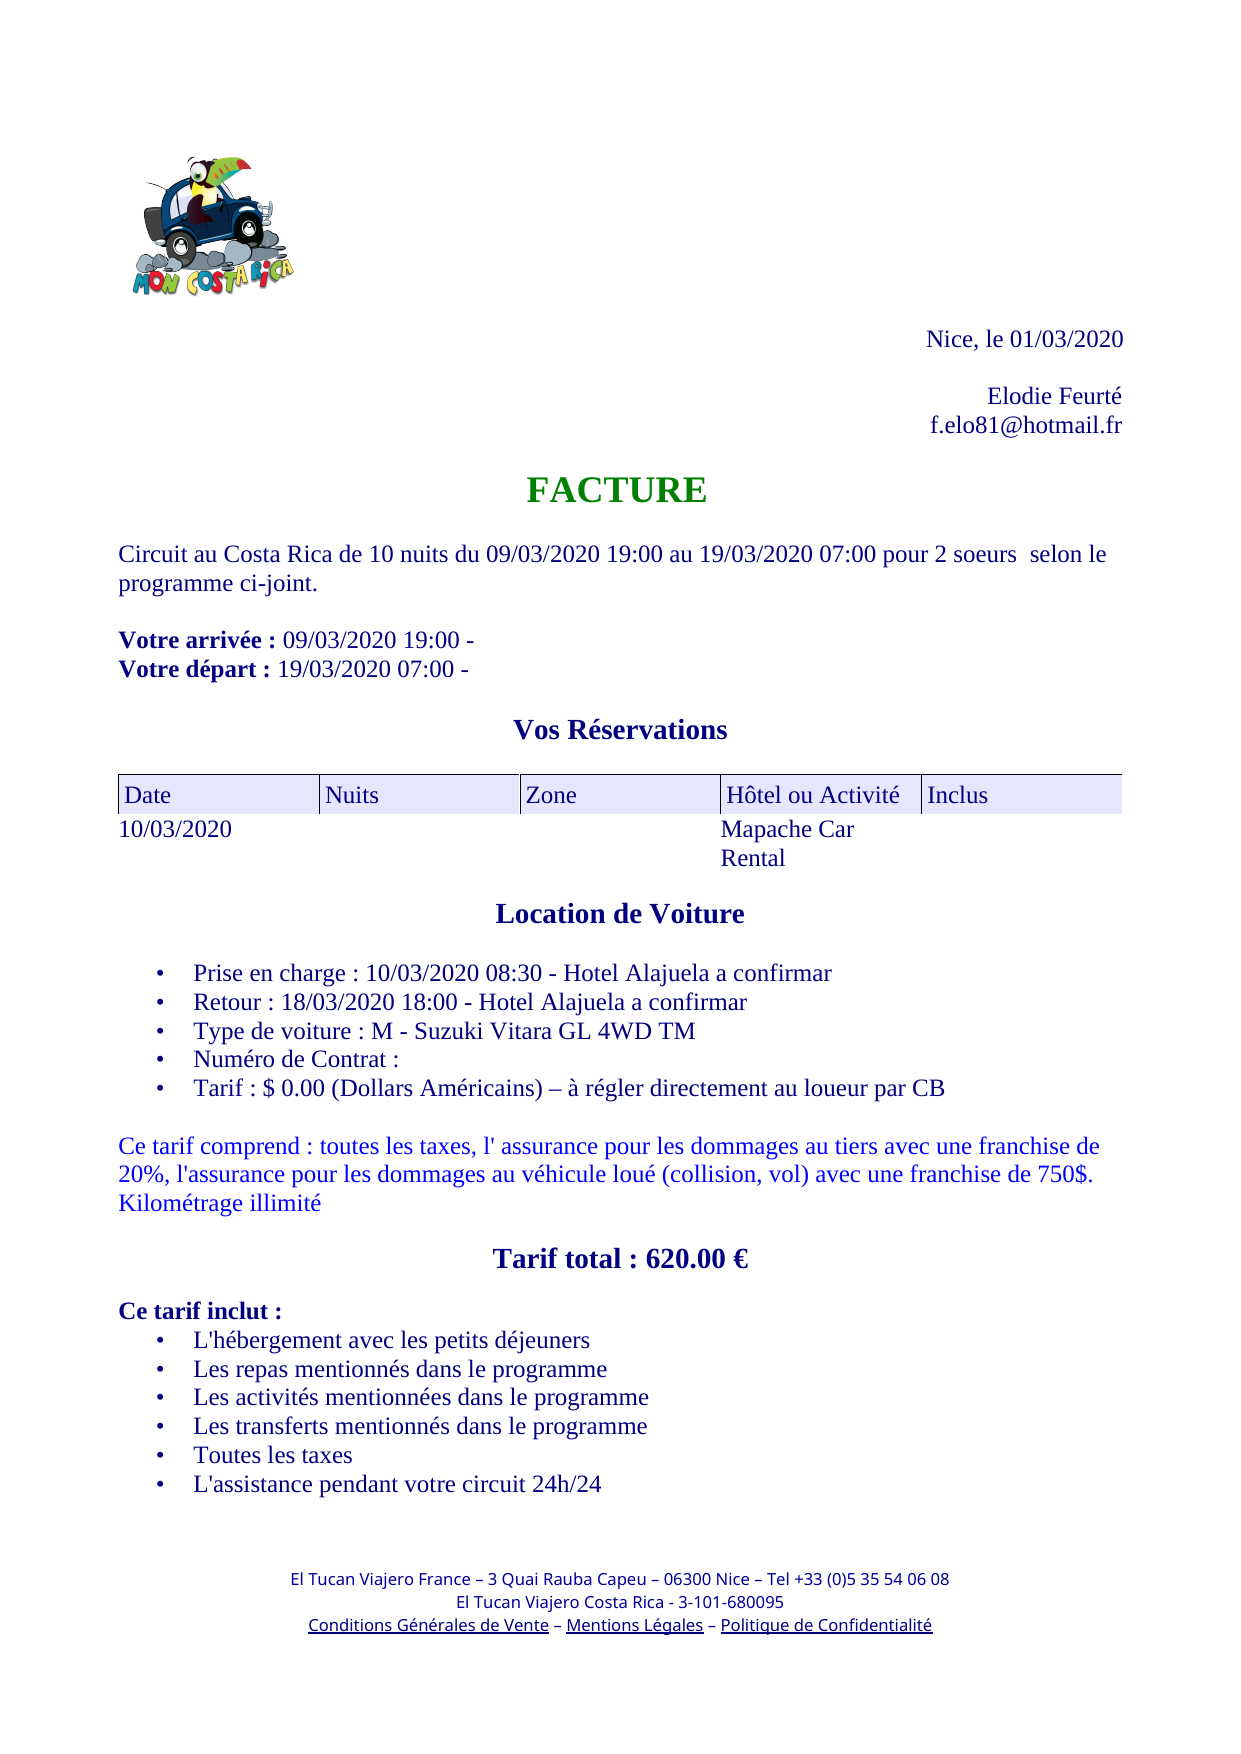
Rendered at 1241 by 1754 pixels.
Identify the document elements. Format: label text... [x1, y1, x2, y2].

list Les activités mentionnées dans le programme [156, 1382, 1122, 1411]
text Ce tarif inclut : [118, 1296, 1122, 1325]
text Kilométrage illimité [118, 1188, 1122, 1217]
list Les repas mentionnés dans le programme [156, 1354, 1122, 1382]
list Toutes les taxes [156, 1440, 1122, 1469]
table_cell [921, 815, 1122, 872]
list Type de voiture : M - Suzuki Vitara GL 4WD TM [156, 1016, 1122, 1044]
text Vos Réservations [118, 712, 1122, 745]
text Votre départ : 19/03/2020 07:00 - [118, 654, 1122, 683]
text Elodie Feurté [118, 381, 1122, 410]
list L'hébergement avec les petits déjeuners [156, 1325, 1122, 1354]
text f.elo81@hotmail.fr [118, 410, 1122, 439]
list Numéro de Contrat : [156, 1044, 1122, 1073]
text Location de Voiture [118, 896, 1122, 929]
list Retour : 18/03/2020 18:00 - Hotel Alajuela a confirmar [156, 987, 1122, 1016]
table_header Date [119, 775, 319, 814]
table_cell [319, 815, 519, 872]
picture [120, 129, 306, 307]
list Tarif : $ 0.00 (Dollars Américains) – à régler directement au loueur par CB [156, 1073, 1122, 1102]
table_cell [520, 815, 720, 872]
text Ce tarif comprend : toutes les taxes, l' assurance pour les dommages au tiers avec une franchise de 20%, l'assurance pour les dommages au véhicule loué (collision, vol) avec une franchise de 750$. [118, 1131, 1122, 1188]
table_cell Mapache Car Rental [720, 815, 921, 872]
table_cell 10/03/2020 [118, 815, 319, 872]
text FACTURE [118, 467, 1122, 511]
list Prise en charge : 10/03/2020 08:30 - Hotel Alajuela a confirmar [156, 958, 1122, 987]
text Votre arrivée : 09/03/2020 19:00 - [118, 626, 1122, 654]
table_header [620, 118, 1122, 324]
text Nice, le 01/03/2020 [118, 324, 1123, 352]
table_header Inclus [922, 775, 1122, 814]
table_header Nuits [320, 775, 519, 814]
text Circuit au Costa Rica de 10 nuits du 09/03/2020 19:00 au 19/03/2020 07:00 pour 2 soeurs selon le programme ci-joint. [118, 539, 1122, 597]
table_header Hôtel ou Activité [721, 775, 921, 814]
table_header [118, 118, 620, 129]
text Tarif total : 620.00 € [118, 1241, 1122, 1275]
table_header [118, 130, 620, 324]
list Les transferts mentionnés dans le programme [156, 1411, 1122, 1440]
list L'assistance pendant votre circuit 24h/24 [156, 1469, 1122, 1497]
table_header Zone [521, 775, 720, 814]
